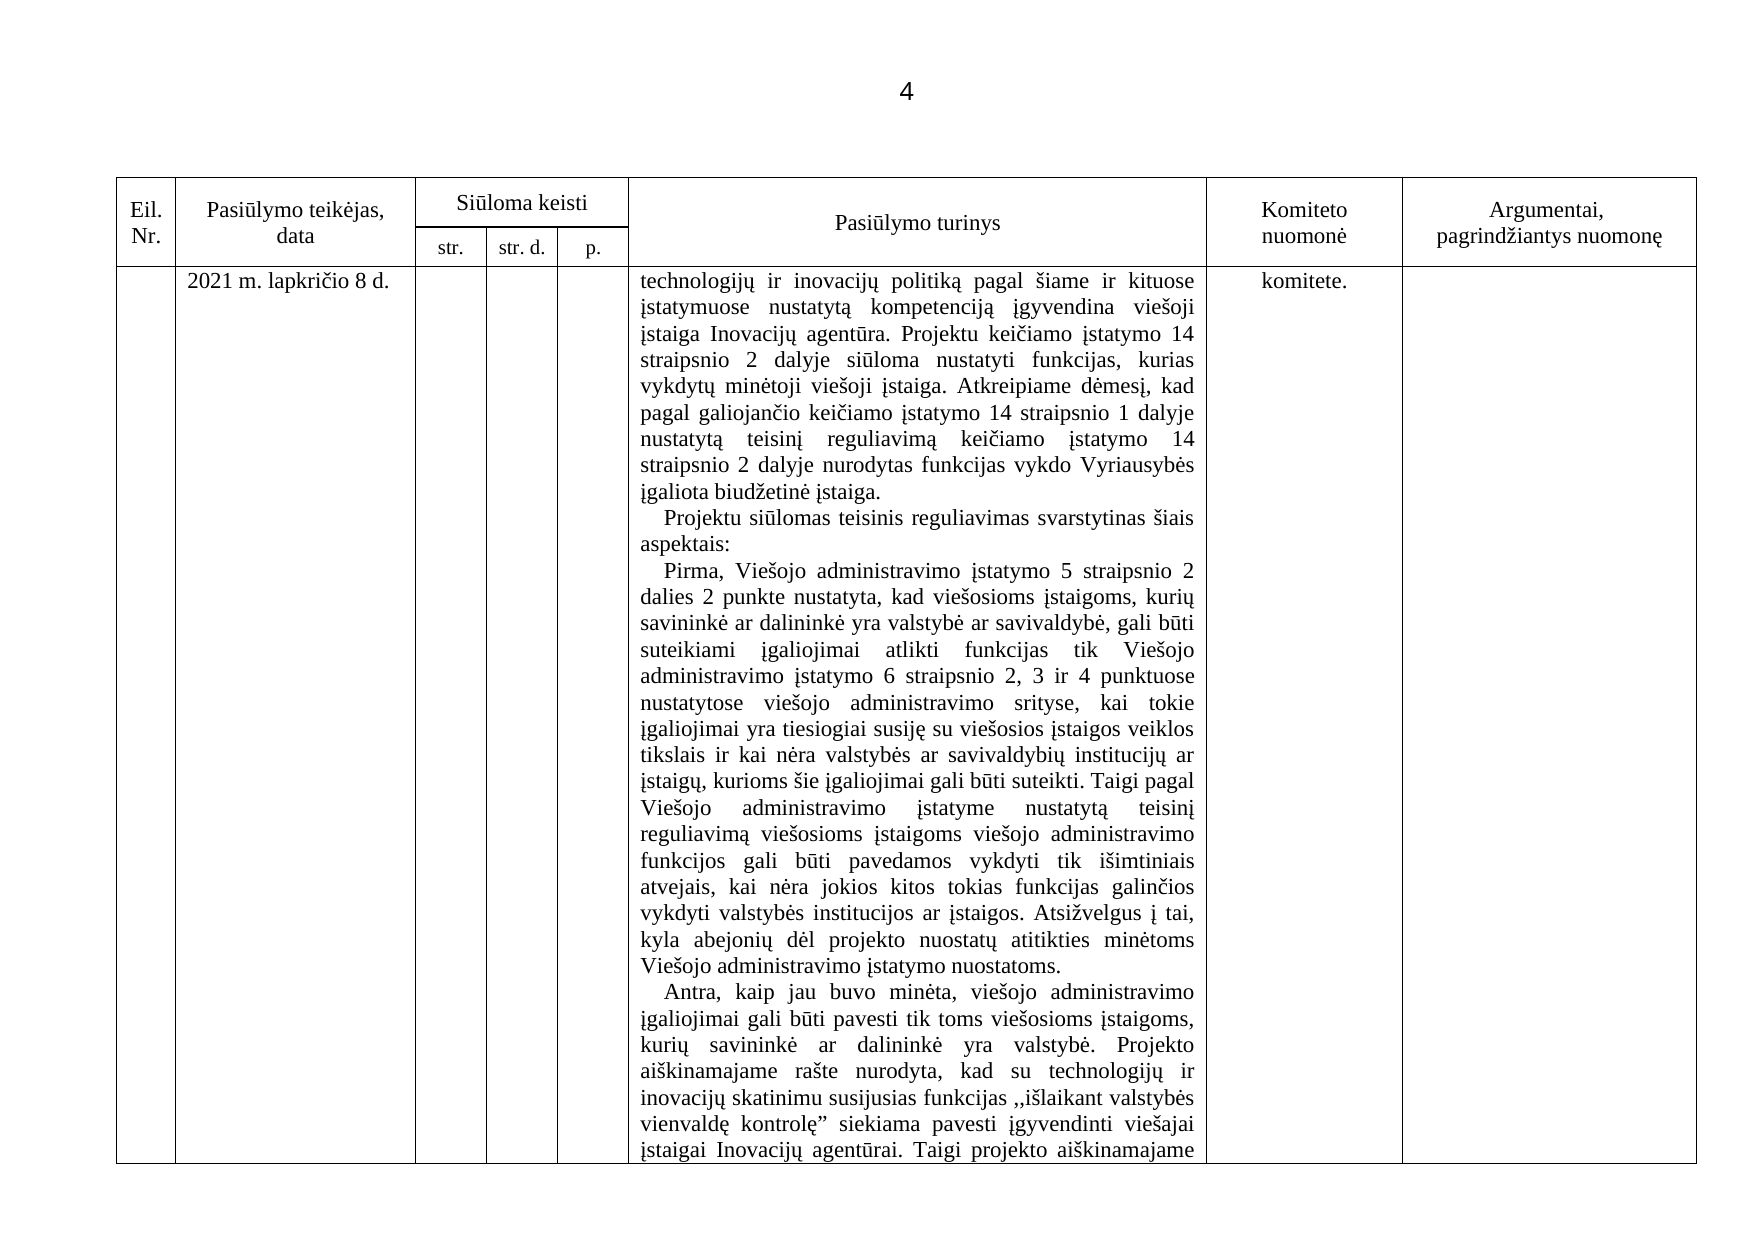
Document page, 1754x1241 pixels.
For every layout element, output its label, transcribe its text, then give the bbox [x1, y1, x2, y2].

table_header Argumentai, pagrindžiantys nuomonę [1403, 178, 1696, 266]
table_cell [416, 267, 486, 1163]
table_cell komitete. [1207, 267, 1402, 1163]
table_cell p. [558, 228, 628, 266]
table_header Siūloma keisti [416, 178, 628, 226]
table_header Eil. Nr. [117, 178, 175, 266]
table_header Pasiūlymo teikėjas, data [176, 178, 415, 266]
table_cell 2021 m. lapkričio 8 d. [176, 267, 415, 1163]
table_cell technologijų ir inovacijų politiką pagal šiame ir kituose įstatymuose nustatytą kompetenciją įgyvendina viešoji įstaiga Inovacijų agentūra. Projektu keičiamo įstatymo 14 straipsnio 2 dalyje siūloma nustatyti funkcijas, kurias vykdytų minėtoji viešoji įstaiga. Atkreipiame dėmesį, kad pagal galiojančio keičiamo įstatymo 14 straipsnio 1 dalyje nustatytą teisinį reguliavimą keičiamo įstatymo 14 straipsnio 2 dalyje nurodytas funkcijas vykdo Vyriausybės įgaliota biudžetinė įstaiga. Projektu siūlomas teisinis reguliavimas svarstytinas šiais aspektais: Pirma, Viešojo administravimo įstatymo 5 straipsnio 2 dalies 2 punkte nustatyta, kad viešosioms įstaigoms, kurių savininkė ar dalininkė yra valstybė ar savivaldybė, gali būti suteikiami įgaliojimai atlikti funkcijas tik Viešojo administravimo įstatymo 6 straipsnio 2, 3 ir 4 punktuose nustatytose viešojo administravimo srityse, kai tokie įgaliojimai yra tiesiogiai susiję su viešosios įstaigos veiklos tikslais ir kai nėra valstybės ar savivaldybių institucijų ar įstaigų, kurioms šie įgaliojimai gali būti suteikti. Taigi pagal Viešojo administravimo įstatyme nustatytą teisinį reguliavimą viešosioms įstaigoms viešojo administravimo funkcijos gali būti pavedamos vykdyti tik išimtiniais atvejais, kai nėra jokios kitos tokias funkcijas galinčios vykdyti valstybės institucijos ar įstaigos. Atsižvelgus į tai, kyla abejonių dėl projekto nuostatų atitikties minėtoms Viešojo administravimo įstatymo nuostatoms. Antra, kaip jau buvo minėta, viešojo administravimo įgaliojimai gali būti pavesti tik toms viešosioms įstaigoms, kurių savininkė ar dalininkė yra valstybė. Projekto aiškinamajame rašte nurodyta, kad su technologijų ir inovacijų skatinimu susijusias funkcijas ,,išlaikant valstybės vienvaldę kontrolę” siekiama pavesti įgyvendinti viešajai įstaigai Inovacijų agentūrai. Taigi projekto aiškinamajame [629, 267, 1206, 1163]
table_cell [487, 267, 557, 1163]
table_cell str. [416, 228, 486, 266]
table_cell str. d. [487, 228, 557, 266]
table_cell [117, 267, 175, 1163]
table_header Komiteto nuomonė [1207, 178, 1402, 266]
table_cell [1403, 267, 1696, 1163]
table_cell [558, 267, 628, 1163]
table_header Pasiūlymo turinys [629, 178, 1206, 266]
